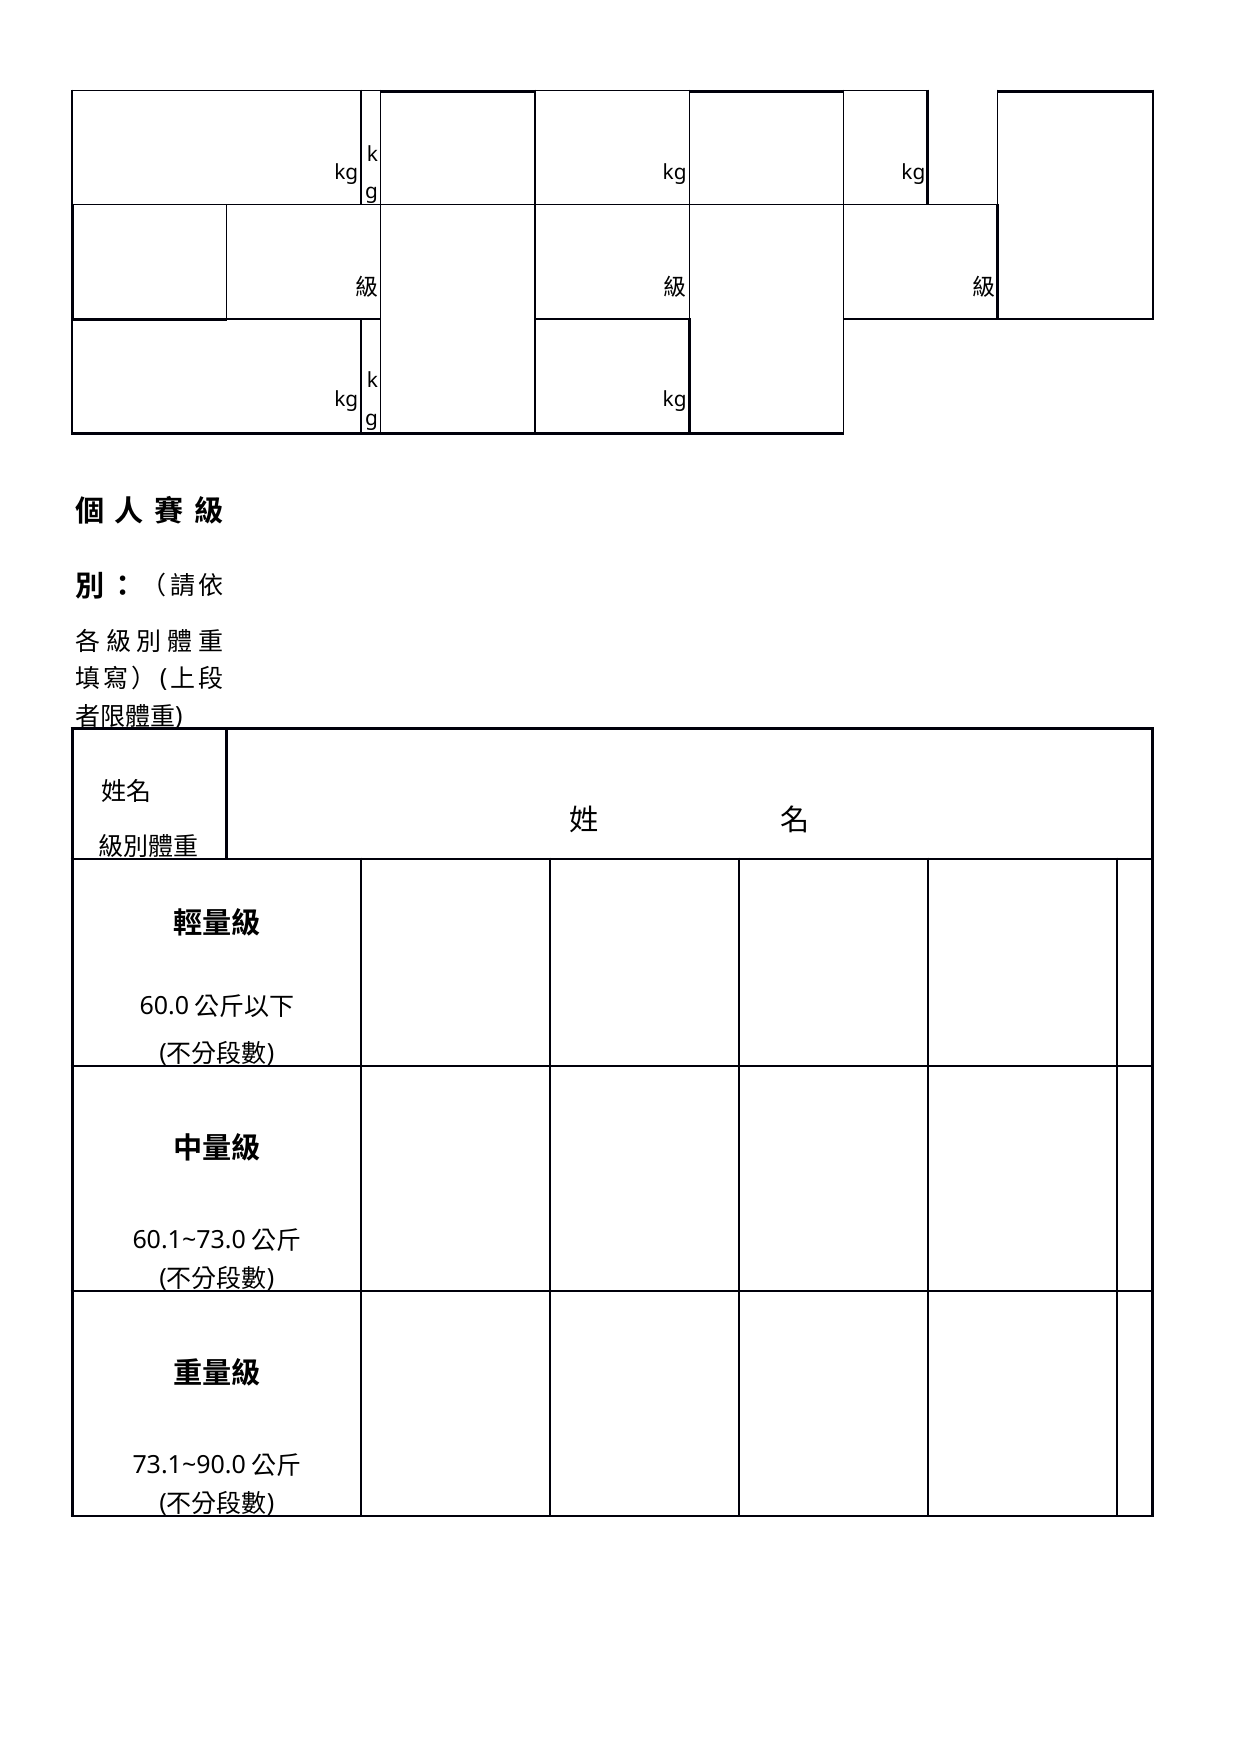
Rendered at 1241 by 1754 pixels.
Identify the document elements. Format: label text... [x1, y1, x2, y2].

table_cell [740, 860, 927, 1064]
table_cell [1118, 860, 1151, 1064]
table_cell [740, 1067, 927, 1289]
table_cell [551, 1067, 738, 1289]
table_cell [362, 1292, 549, 1514]
table_cell kg [73, 320, 360, 432]
table_cell [551, 860, 738, 1064]
table_cell 重量級 73.1~90.0公斤 (不分段數) [74, 1292, 360, 1514]
table_cell kg [362, 91, 380, 204]
table_cell [929, 1292, 1116, 1514]
table_cell kg [362, 320, 380, 432]
table_cell [362, 1067, 549, 1289]
table_cell [690, 205, 843, 432]
table_cell [929, 1067, 1116, 1289]
table_cell 級 [536, 205, 689, 318]
table_cell 個人賽級別：（請依各級別體重填寫）(上段者限體重) [72, 435, 226, 727]
table_cell kg [73, 91, 360, 204]
table_cell [381, 205, 534, 432]
table_cell [1118, 1067, 1151, 1289]
table_cell [551, 1292, 738, 1514]
table_cell 姓 名 [228, 730, 1151, 857]
table_cell [362, 860, 549, 1064]
table_cell [1118, 1292, 1151, 1514]
table_cell [690, 93, 843, 204]
table_cell [74, 205, 226, 318]
table_cell [381, 93, 534, 204]
table_cell kg [536, 91, 689, 204]
table_cell kg [536, 320, 688, 432]
table_cell [998, 93, 1152, 318]
table_cell 級 [844, 205, 996, 318]
table_cell 輕量級 60.0公斤以下 (不分段數) [74, 860, 360, 1064]
table_cell [740, 1292, 927, 1514]
table_cell [929, 860, 1116, 1064]
table_cell 中量級 60.1~73.0公斤 (不分段數) [74, 1067, 360, 1289]
table_cell kg [844, 91, 926, 204]
table_cell 姓名 級別體重 [74, 730, 225, 857]
table_cell 級 [227, 205, 380, 318]
